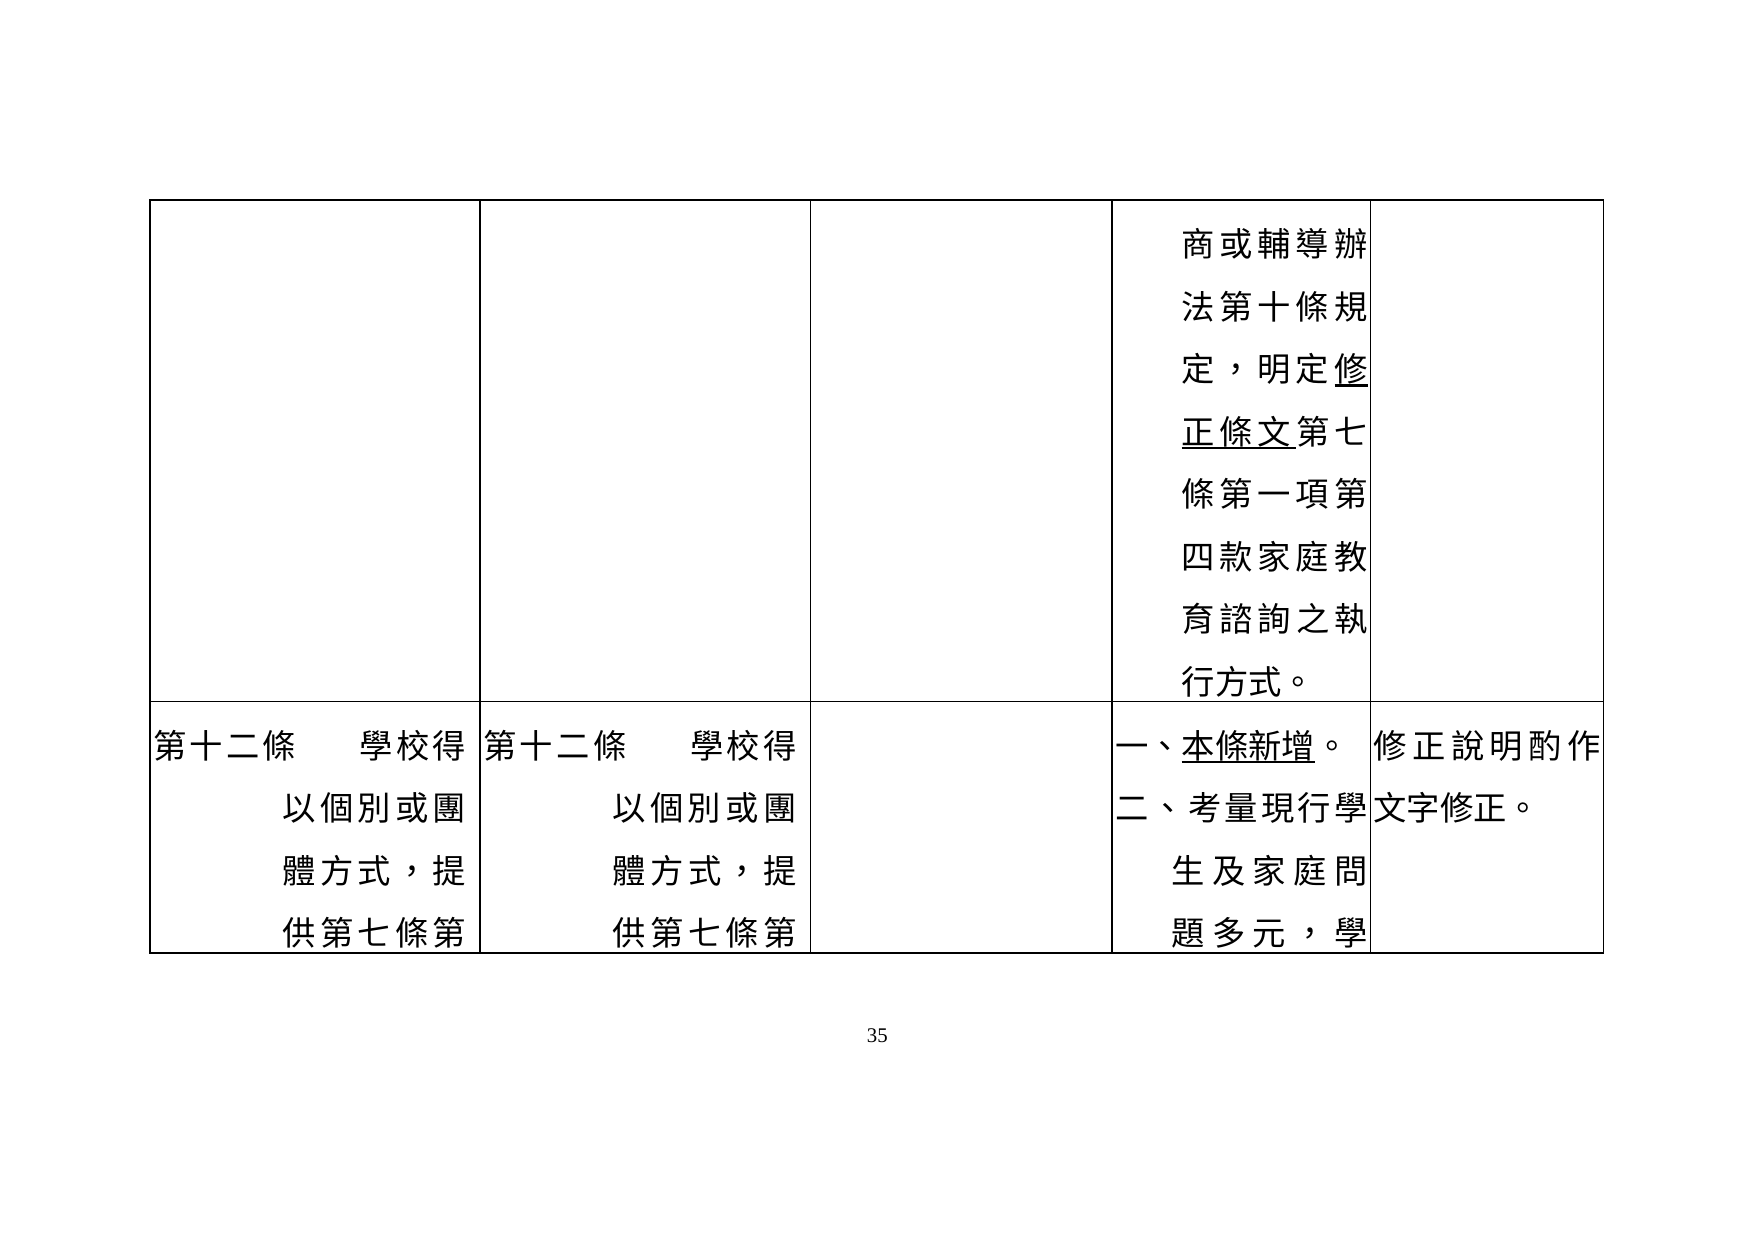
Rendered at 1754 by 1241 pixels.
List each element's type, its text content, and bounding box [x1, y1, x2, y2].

table_cell 修正說明酌作文字修正。 [1371, 702, 1603, 952]
table_cell [811, 201, 1111, 701]
table_cell 第十二條 學校得以個別或團體方式，提供第七條第 [151, 702, 479, 952]
table_cell 第十二條 學校得以個別或團體方式，提供第七條第 [481, 702, 810, 952]
table_cell 商或輔導辦法第十條規定，明定修正條文第七條第一項第四款家庭教育諮詢之執行方式。 [1113, 201, 1370, 701]
table_cell 一、本條新增。 二、考量現行學生及家庭問題多元，學 [1113, 702, 1370, 952]
table_cell [811, 702, 1111, 952]
table_cell [151, 201, 479, 701]
table_cell [481, 201, 810, 701]
table_cell [1371, 201, 1603, 701]
